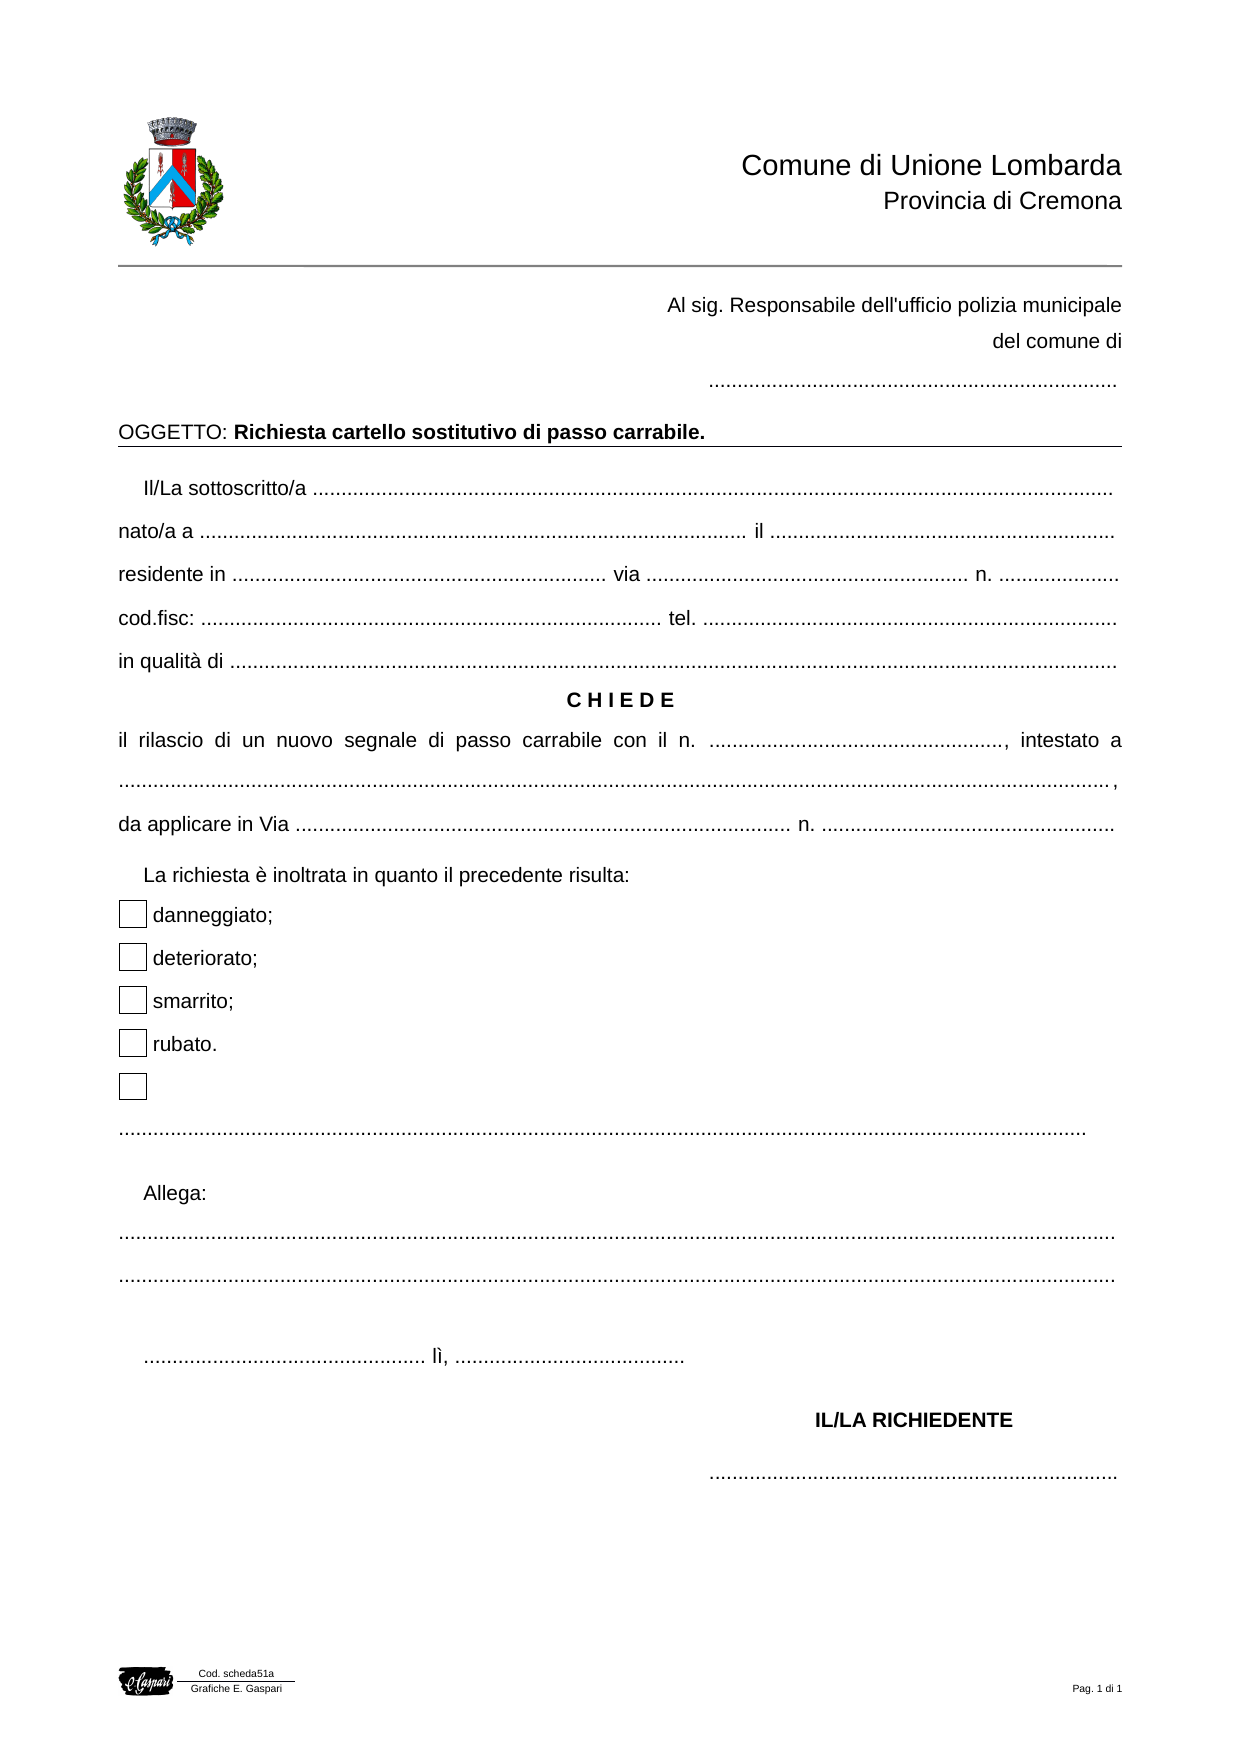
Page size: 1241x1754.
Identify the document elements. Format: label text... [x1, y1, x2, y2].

text ............................................................................................................................................................................. [118, 1259, 1122, 1288]
text il rilascio di un nuovo segnale di passo carrabile con il n. ..................................................., intestato a ............................................................................................................................................................................, [118, 724, 1122, 793]
text OGGETTO: Richiesta cartello sostitutivo di passo carrabile. [118, 420, 1122, 446]
text Comune di Unione Lombarda [224, 148, 1122, 181]
text Provincia di Cremona [224, 186, 1122, 215]
text ....................................................................... [708, 364, 1122, 393]
text da applicare in Via ...................................................................................... n. ................................................... [118, 808, 1122, 836]
text danneggiato; [118, 899, 1122, 928]
text cod.fisc: ................................................................................ tel. ........................................................................ [118, 602, 1122, 630]
text ................................................. lì, ........................................ [143, 1340, 1122, 1369]
text Al sig. Responsabile dell'ufficio polizia municipale del comune di [531, 293, 1122, 352]
text Allega: [118, 1181, 1122, 1204]
text rubato. [118, 1028, 1122, 1057]
text deteriorato; [118, 942, 1122, 971]
text IL/LA RICHIEDENTE [706, 1408, 1122, 1432]
text Il/La sottoscritto/a ........................................................................................................................................... [118, 472, 1122, 501]
picture [118, 1666, 174, 1696]
text La richiesta è inoltrata in quanto il precedente risulta: [118, 863, 1122, 887]
text ....................................................................... [706, 1456, 1122, 1485]
text C H I E D E [118, 688, 1122, 712]
text ............................................................................................................................................................................. [118, 1216, 1122, 1245]
text nato/a a ............................................................................................... il ............................................................ [118, 515, 1122, 544]
text ........................................................................................................................................................................ [118, 1072, 1122, 1141]
text residente in ................................................................. via ........................................................ n. ..................... [118, 558, 1122, 587]
picture [122, 117, 224, 248]
text in qualità di .......................................................................................................................................................... [118, 645, 1122, 673]
text smarrito; [118, 985, 1122, 1014]
